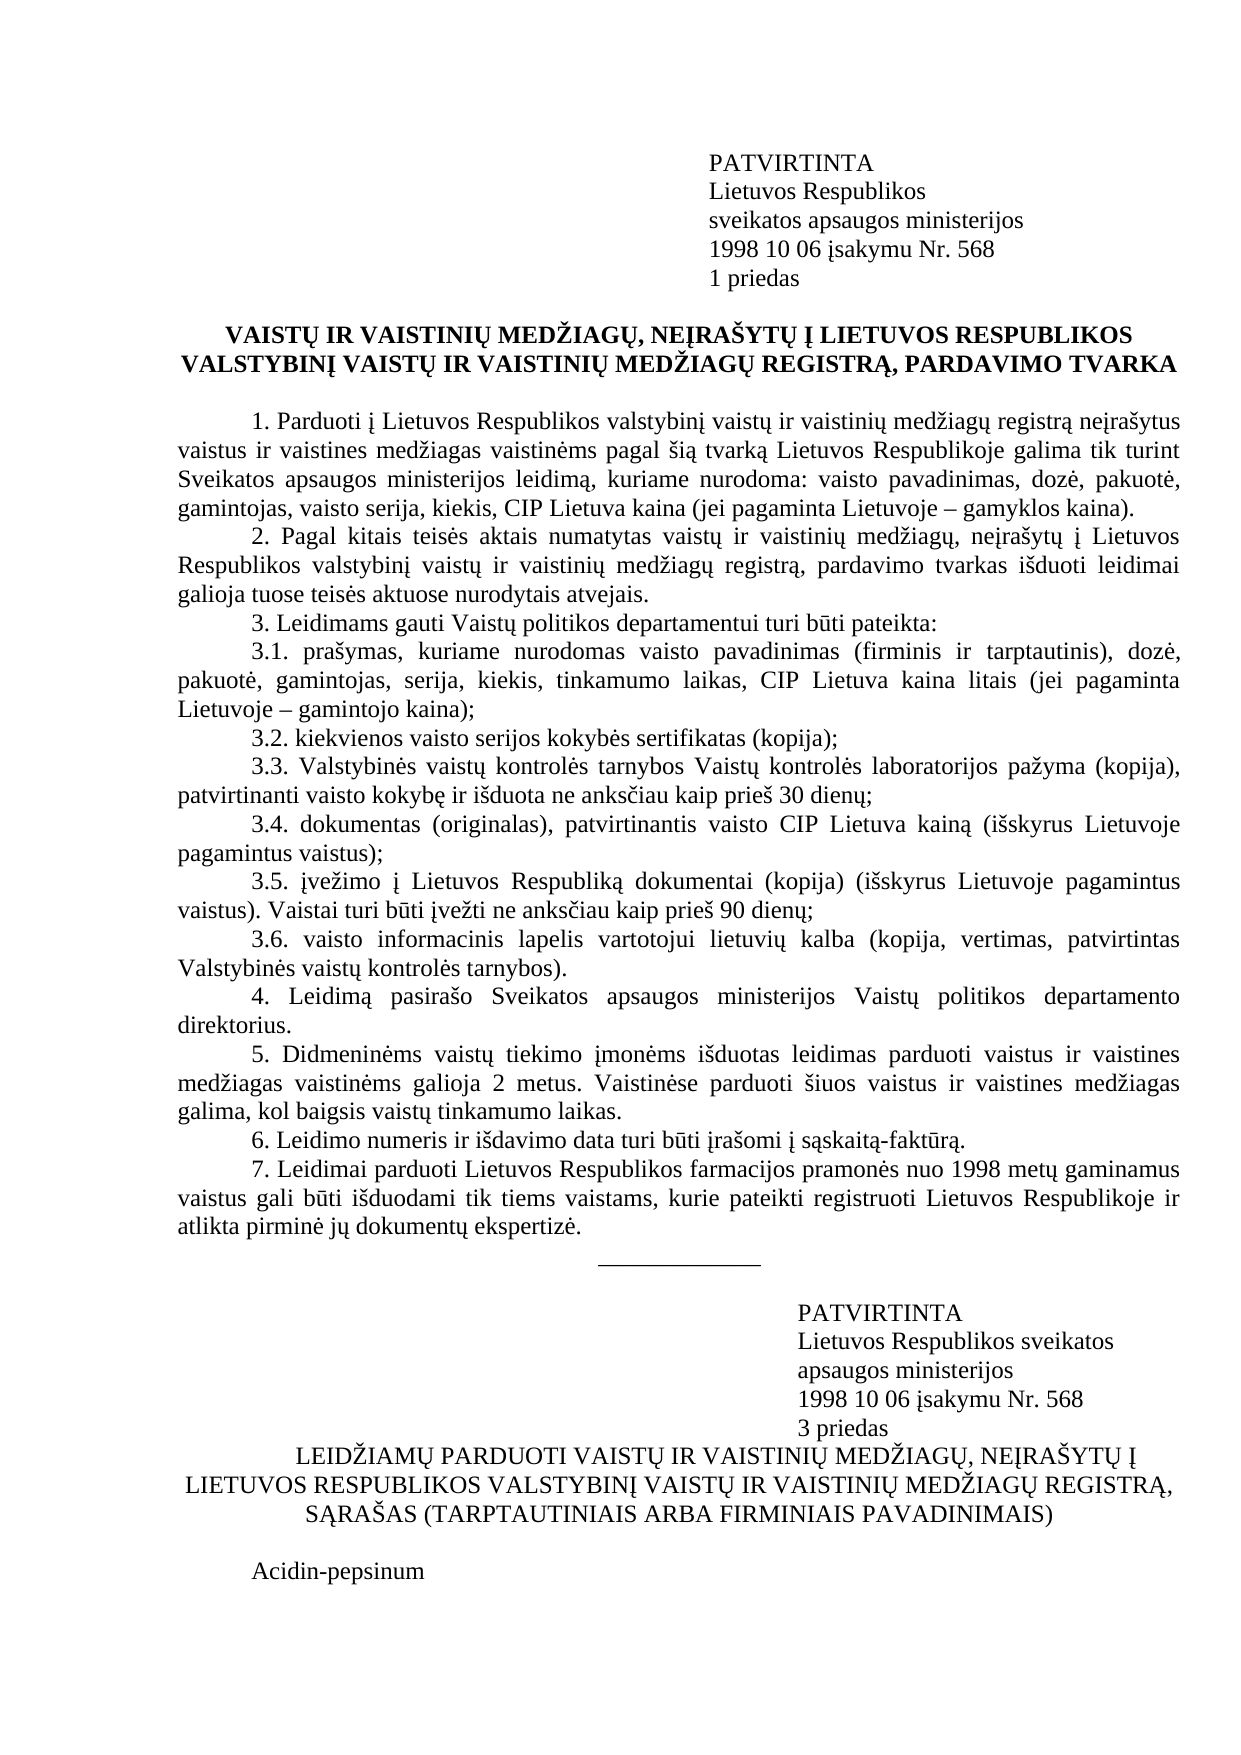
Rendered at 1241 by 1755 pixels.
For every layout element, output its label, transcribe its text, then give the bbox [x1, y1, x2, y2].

text VAISTŲ IR VAISTINIŲ MEDŽIAGŲ, NEĮRAŠYTŲ Į LIETUVOS RESPUBLIKOS VALSTYBINĮ VAISTŲ IR VAISTINIŲ MEDŽIAGŲ REGISTRĄ, PARDAVIMO TVARKA [177, 320, 1181, 378]
text 7. Leidimai parduoti Lietuvos Respublikos farmacijos pramonės nuo 1998 metų gaminamus vaistus gali būti išduodami tik tiems vaistams, kurie pateikti registruoti Lietuvos Respublikoje ir atlikta pirminė jų dokumentų ekspertizė. [177, 1154, 1181, 1240]
text 3.4. dokumentas (originalas), patvirtinantis vaisto CIP Lietuva kainą (išskyrus Lietuvoje pagamintus vaistus); [177, 809, 1181, 866]
text 1998 10 06 įsakymu Nr. 568 [177, 234, 1181, 263]
text 3.3. Valstybinės vaistų kontrolės tarnybos Vaistų kontrolės laboratorijos pažyma (kopija), patvirtinanti vaisto kokybę ir išduota ne anksčiau kaip prieš 30 dienų; [177, 751, 1181, 809]
text 6. Leidimo numeris ir išdavimo data turi būti įrašomi į sąskaitą-faktūrą. [177, 1125, 1181, 1154]
text 4. Leidimą pasirašo Sveikatos apsaugos ministerijos Vaistų politikos departamento direktorius. [177, 981, 1181, 1039]
text apsaugos ministerijos [177, 1355, 1181, 1384]
text PATVIRTINTA [177, 1298, 1181, 1326]
text sveikatos apsaugos ministerijos [177, 205, 1181, 234]
text PATVIRTINTA [177, 148, 1181, 176]
text 5. Didmeninėms vaistų tiekimo įmonėms išduotas leidimas parduoti vaistus ir vaistines medžiagas vaistinėms galioja 2 metus. Vaistinėse parduoti šiuos vaistus ir vaistines medžiagas galima, kol baigsis vaistų tinkamumo laikas. [177, 1039, 1181, 1125]
text LEIDŽIAMŲ PARDUOTI VAISTŲ IR VAISTINIŲ MEDŽIAGŲ, NEĮRAŠYTŲ Į LIETUVOS RESPUBLIKOS VALSTYBINĮ VAISTŲ IR VAISTINIŲ MEDŽIAGŲ REGISTRĄ, SĄRAŠAS (TARPTAUTINIAIS ARBA FIRMINIAIS PAVADINIMAIS) [177, 1441, 1181, 1528]
text 1 priedas [177, 263, 1181, 291]
text 3.1. prašymas, kuriame nurodomas vaisto pavadinimas (firminis ir tarptautinis), dozė, pakuotė, gamintojas, serija, kiekis, tinkamumo laikas, CIP Lietuva kaina litais (jei pagaminta Lietuvoje – gamintojo kaina); [177, 636, 1181, 723]
text Lietuvos Respublikos sveikatos [177, 1326, 1181, 1355]
text 3.6. vaisto informacinis lapelis vartotojui lietuvių kalba (kopija, vertimas, patvirtintas Valstybinės vaistų kontrolės tarnybos). [177, 924, 1181, 981]
text 1998 10 06 įsakymu Nr. 568 [177, 1384, 1181, 1413]
text _____________ [177, 1240, 1181, 1269]
text 1. Parduoti į Lietuvos Respublikos valstybinį vaistų ir vaistinių medžiagų registrą neįrašytus vaistus ir vaistines medžiagas vaistinėms pagal šią tvarką Lietuvos Respublikoje galima tik turint Sveikatos apsaugos ministerijos leidimą, kuriame nurodoma: vaisto pavadinimas, dozė, pakuotė, gamintojas, vaisto serija, kiekis, CIP Lietuva kaina (jei pagaminta Lietuvoje – gamyklos kaina). [177, 406, 1181, 521]
text 3 priedas [177, 1413, 1181, 1441]
text 3. Leidimams gauti Vaistų politikos departamentui turi būti pateikta: [177, 608, 1181, 636]
text Lietuvos Respublikos [177, 176, 1181, 205]
text Acidin-pepsinum [177, 1556, 1181, 1585]
text 2. Pagal kitais teisės aktais numatytas vaistų ir vaistinių medžiagų, neįrašytų į Lietuvos Respublikos valstybinį vaistų ir vaistinių medžiagų registrą, pardavimo tvarkas išduoti leidimai galioja tuose teisės aktuose nurodytais atvejais. [177, 521, 1181, 608]
text 3.5. įvežimo į Lietuvos Respubliką dokumentai (kopija) (išskyrus Lietuvoje pagamintus vaistus). Vaistai turi būti įvežti ne anksčiau kaip prieš 90 dienų; [177, 866, 1181, 924]
text 3.2. kiekvienos vaisto serijos kokybės sertifikatas (kopija); [177, 723, 1181, 751]
